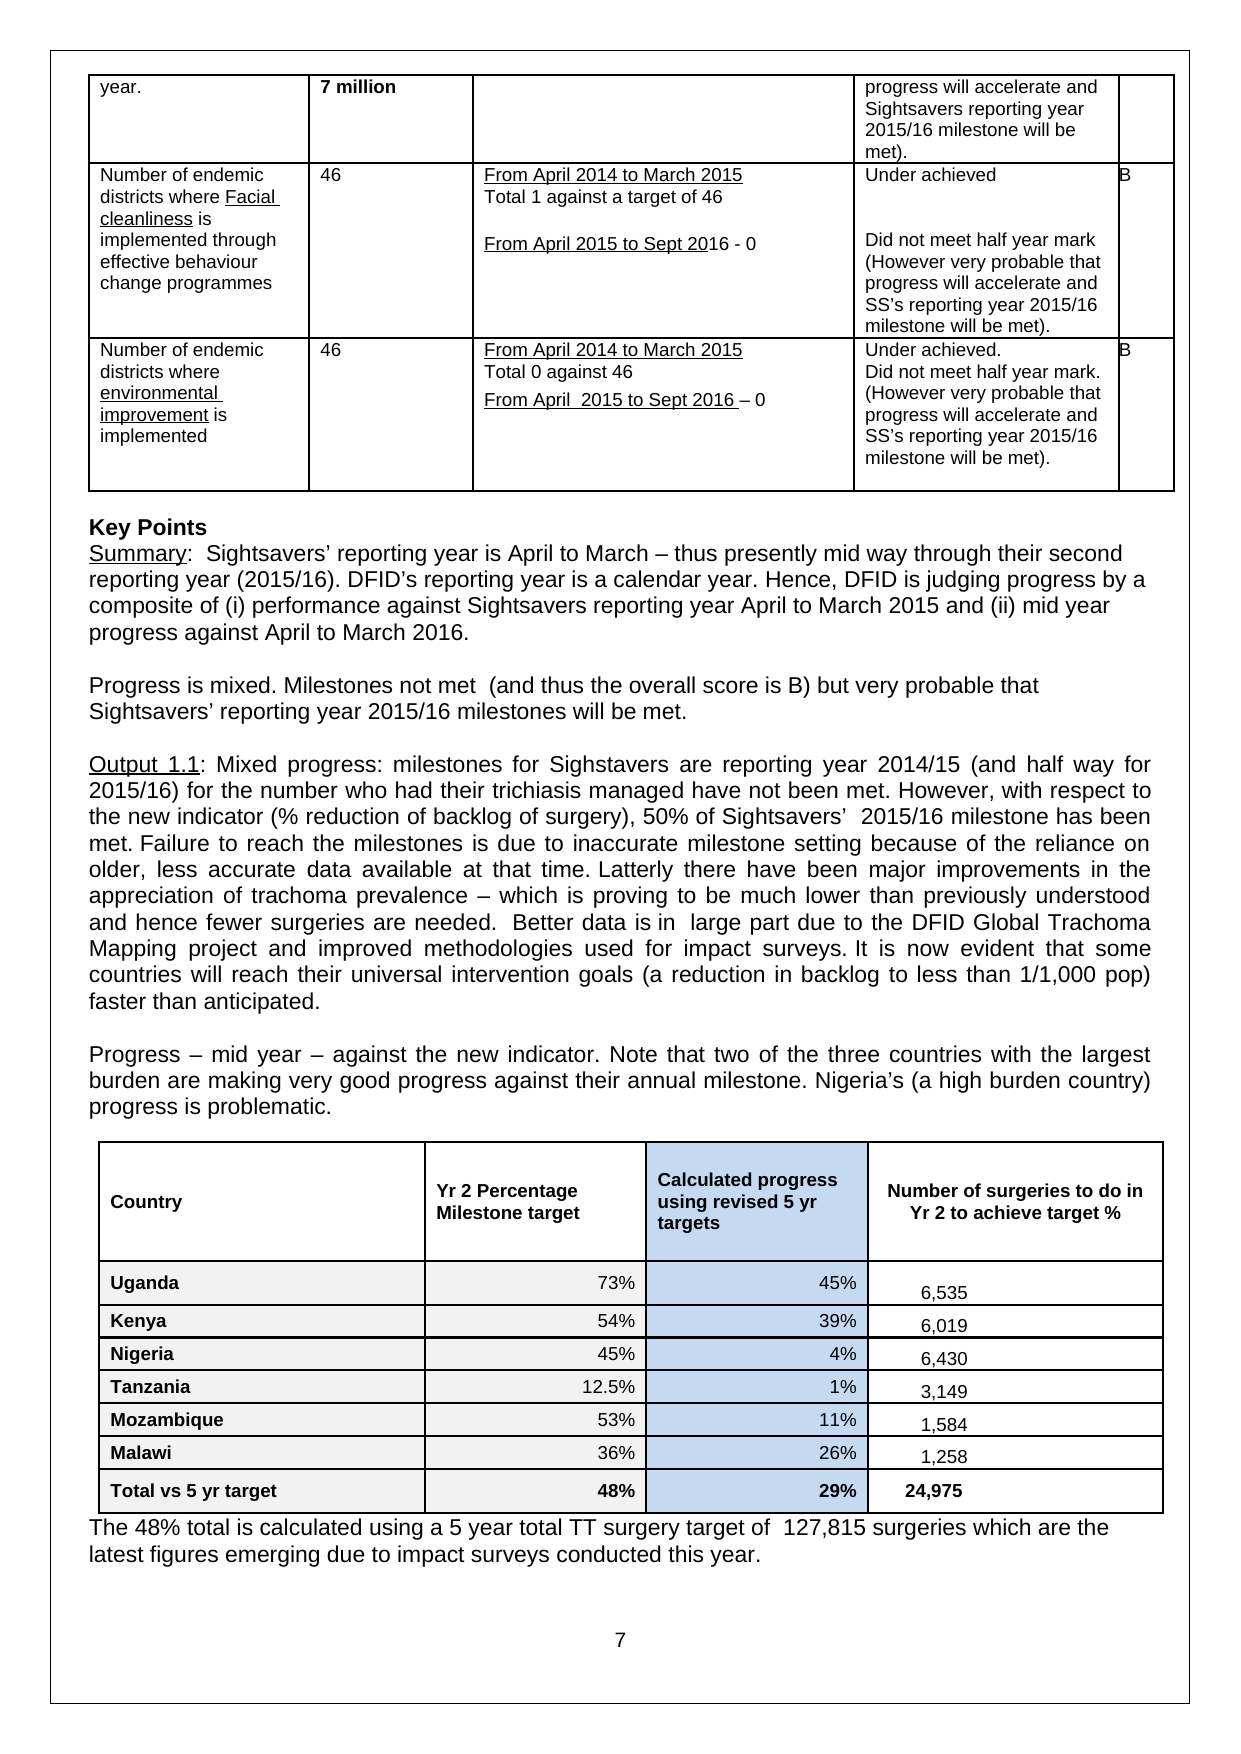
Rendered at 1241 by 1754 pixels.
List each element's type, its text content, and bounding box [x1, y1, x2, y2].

text Output 1.1: Mixed progress: milestones for Sighstavers are reporting year 2014/15 (and half way for 2015/16) for the number who had their trichiasis managed have not been met. However, with respect to the new indicator (% reduction of backlog of surgery), 50% of Sightsavers’ 2015/16 milestone has been met. Failure to reach the milestones is due to inaccurate milestone setting because of the reliance on older, less accurate data available at that time. Latterly there have been major improvements in the appreciation of trachoma prevalence – which is proving to be much lower than previously understood and hence fewer surgeries are needed. Better data is in large part due to the DFID Global Trachoma Mapping project and improved methodologies used for impact surveys. It is now evident that some countries will reach their universal intervention goals (a reduction in backlog to less than 1/1,000 pop) faster than anticipated. [89, 751, 1152, 1014]
table_cell 53% [426, 1404, 645, 1435]
text Progress is mixed. Milestones not met (and thus the overall score is B) but very probable that Sightsavers’ reporting year 2015/16 milestones will be met. [89, 672, 1152, 724]
table_cell 3,149 [869, 1371, 1162, 1402]
table_cell 6,019 [869, 1306, 1162, 1336]
table_cell 12.5% [426, 1371, 645, 1402]
table_cell 24,975 [869, 1470, 1162, 1512]
table_cell 45% [647, 1262, 867, 1304]
text Key Points [89, 513, 1152, 540]
table_cell 73% [426, 1262, 645, 1304]
table_cell Nigeria [100, 1339, 424, 1369]
table_cell 45% [426, 1339, 645, 1369]
table_cell Malawi [100, 1437, 424, 1468]
table_cell Uganda [100, 1262, 424, 1304]
table_cell 48% [426, 1470, 645, 1512]
table_header Yr 2 Percentage Milestone target [426, 1143, 645, 1260]
table_cell Kenya [100, 1306, 424, 1336]
table_cell Under achieved Did not meet half year mark (However very probable that progress will accelerate and SS’s reporting year 2015/16 milestone will be met). [855, 164, 1118, 337]
table_cell 6,535 [869, 1262, 1162, 1304]
table_cell B [1120, 164, 1173, 337]
table_cell 7 million [310, 76, 472, 162]
table_header Calculated progress using revised 5 yr targets [647, 1143, 867, 1260]
table_cell From April 2014 to March 2015 Total 1 against a target of 46 From April 2015 to Sept 2016 - 0 [474, 164, 853, 337]
table_cell [1120, 76, 1173, 162]
table_cell 36% [426, 1437, 645, 1468]
table_cell 26% [647, 1437, 867, 1468]
table_cell Number of endemic districts where Facial cleanliness is implemented through effective behaviour change programmes [90, 164, 308, 337]
table_cell Mozambique [100, 1404, 424, 1435]
table_cell progress will accelerate and Sightsavers reporting year 2015/16 milestone will be met). [855, 76, 1118, 162]
table_cell 46 [310, 164, 472, 337]
table_header Number of surgeries to do in Yr 2 to achieve target % [869, 1143, 1162, 1260]
table_cell 11% [647, 1404, 867, 1435]
table_cell Tanzania [100, 1371, 424, 1402]
table_cell 46 [310, 339, 472, 490]
table_cell year. [90, 76, 308, 162]
table_header Country [100, 1143, 424, 1260]
table_cell 6,430 [869, 1339, 1162, 1369]
table_cell 54% [426, 1306, 645, 1336]
table_cell Number of endemic districts where environmental improvement is implemented [90, 339, 308, 490]
table_cell [474, 76, 853, 162]
text Summary: Sightsavers’ reporting year is April to March – thus presently mid way through their second reporting year (2015/16). DFID’s reporting year is a calendar year. Hence, DFID is judging progress by a composite of (i) performance against Sightsavers reporting year April to March 2015 and (ii) mid year progress against April to March 2016. [89, 540, 1152, 645]
table_cell 1,258 [869, 1437, 1162, 1468]
table_cell 1% [647, 1371, 867, 1402]
table_cell 4% [647, 1339, 867, 1369]
table_cell From April 2014 to March 2015 Total 0 against 46 From April 2015 to Sept 2016 – 0 [474, 339, 853, 490]
text The 48% total is calculated using a 5 year total TT surgery target of 127,815 surgeries which are the latest figures emerging due to impact surveys conducted this year. [89, 1514, 1152, 1567]
table_cell 39% [647, 1306, 867, 1336]
table_cell Under achieved. Did not meet half year mark. (However very probable that progress will accelerate and SS’s reporting year 2015/16 milestone will be met). [855, 339, 1118, 490]
table_cell 1,584 [869, 1404, 1162, 1435]
table_cell Total vs 5 yr target [100, 1470, 424, 1512]
text Progress – mid year – against the new indicator. Note that two of the three countries with the largest burden are making very good progress against their annual milestone. Nigeria’s (a high burden country) progress is problematic. [89, 1041, 1152, 1119]
table_cell 29% [647, 1470, 867, 1512]
table_cell B [1120, 339, 1173, 490]
